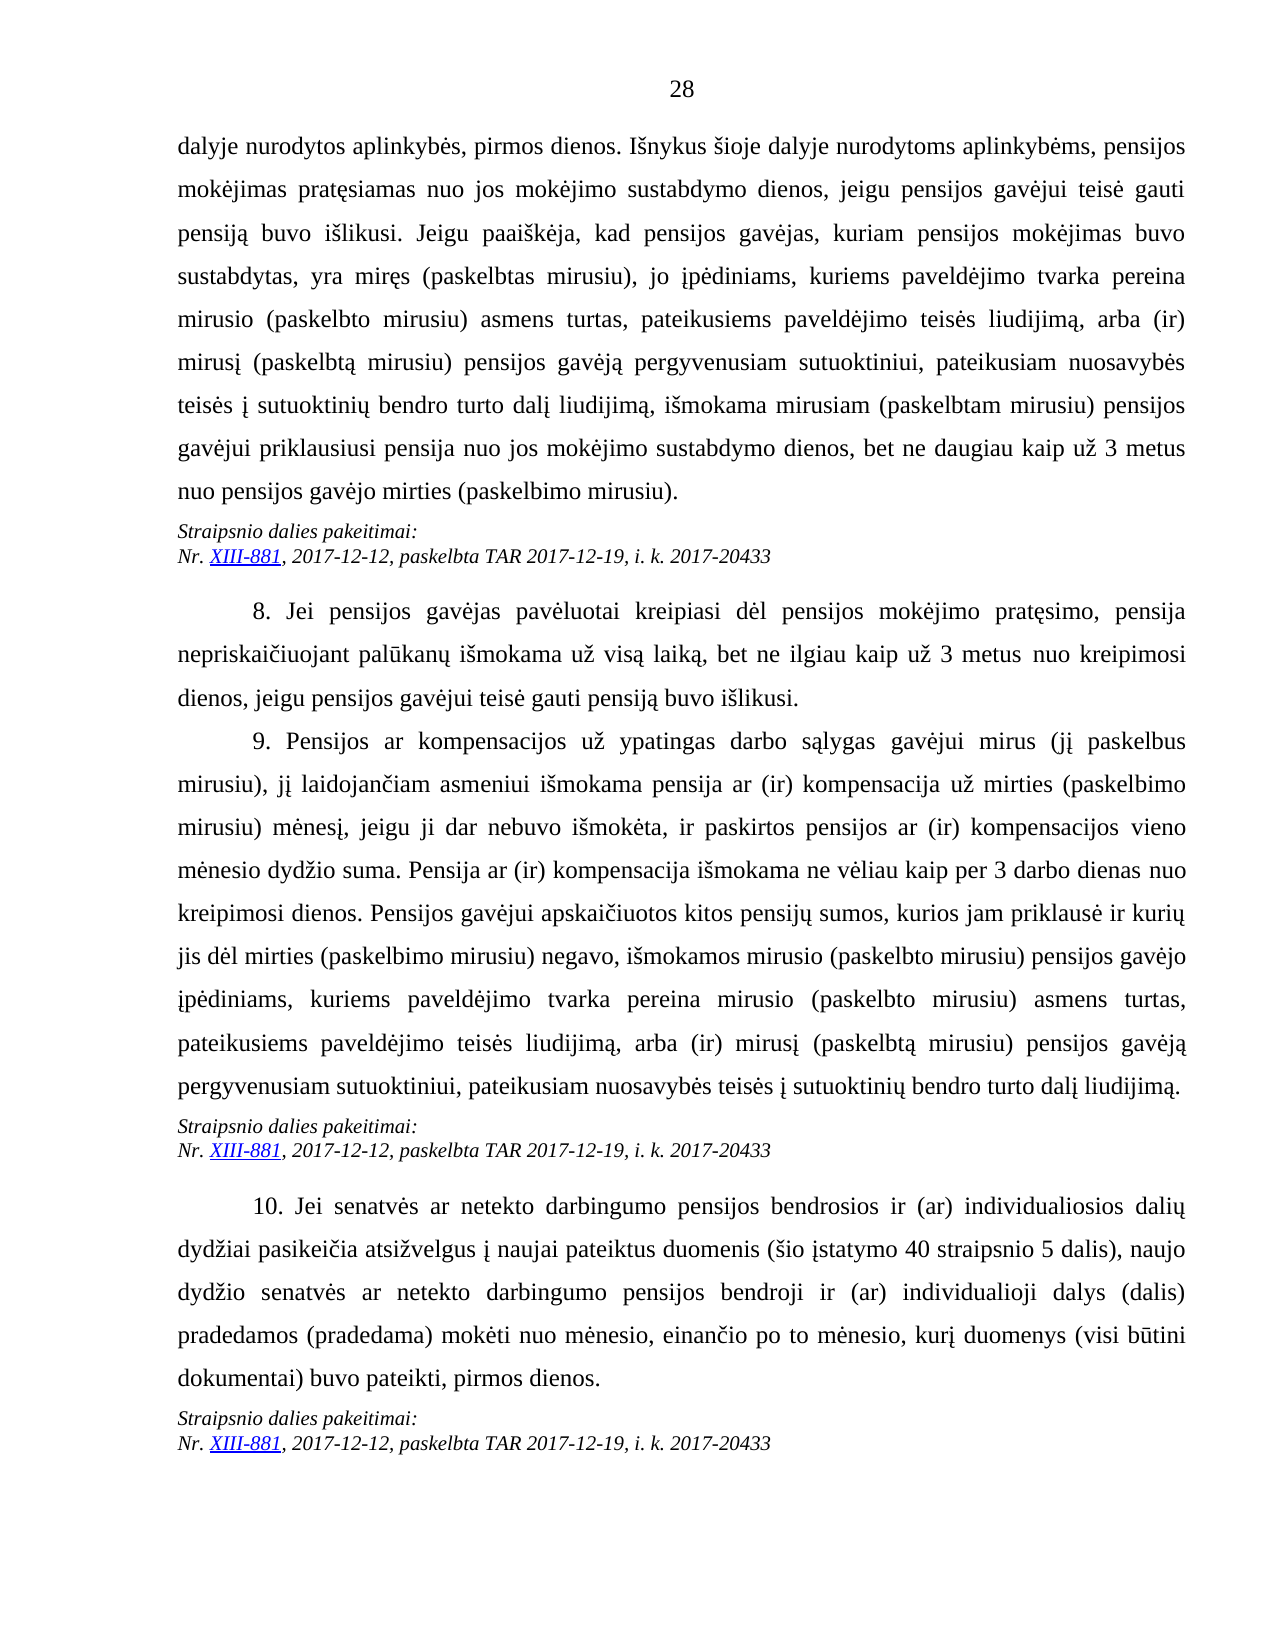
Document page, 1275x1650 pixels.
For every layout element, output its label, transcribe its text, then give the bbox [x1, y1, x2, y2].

text 9. Pensijos ar kompensacijos už ypatingas darbo sąlygas gavėjui mirus (jį paskelbus mirusiu), jį laidojančiam asmeniui išmokama pensija ar (ir) kompensacija už mirties (paskelbimo mirusiu) mėnesį, jeigu ji dar nebuvo išmokėta, ir paskirtos pensijos ar (ir) kompensacijos vieno mėnesio dydžio suma. Pensija ar (ir) kompensacija išmokama ne vėliau kaip per 3 darbo dienas nuo kreipimosi dienos. Pensijos gavėjui apskaičiuotos kitos pensijų sumos, kurios jam priklausė ir kurių jis dėl mirties (paskelbimo mirusiu) negavo, išmokamos mirusio (paskelbto mirusiu) pensijos gavėjo įpėdiniams, kuriems paveldėjimo tvarka pereina mirusio (paskelbto mirusiu) asmens turtas, pateikusiems paveldėjimo teisės liudijimą, arba (ir) mirusį (paskelbtą mirusiu) pensijos gavėją pergyvenusiam sutuoktiniui, pateikusiam nuosavybės teisės į sutuoktinių bendro turto dalį liudijimą. [177, 726, 1186, 1099]
text Nr. XIII-881, 2017-12-12, paskelbta TAR 2017-12-19, i. k. 2017-20433 [177, 543, 1186, 568]
text 8. Jei pensijos gavėjas pavėluotai kreipiasi dėl pensijos mokėjimo pratęsimo, pensija nepriskaičiuojant palūkanų išmokama už visą laiką, bet ne ilgiau kaip už 3 metus nuo kreipimosi dienos, jeigu pensijos gavėjui teisė gauti pensiją buvo išlikusi. [177, 596, 1186, 711]
text Nr. XIII-881, 2017-12-12, paskelbta TAR 2017-12-19, i. k. 2017-20433 [177, 1430, 1186, 1454]
text Straipsnio dalies pakeitimai: [177, 1114, 1186, 1138]
text Nr. XIII-881, 2017-12-12, paskelbta TAR 2017-12-19, i. k. 2017-20433 [177, 1138, 1186, 1162]
text Straipsnio dalies pakeitimai: [177, 1406, 1186, 1430]
text 10. Jei senatvės ar netekto darbingumo pensijos bendrosios ir (ar) individualiosios dalių dydžiai pasikeičia atsižvelgus į naujai pateiktus duomenis (šio įstatymo 40 straipsnio 5 dalis), naujo dydžio senatvės ar netekto darbingumo pensijos bendroji ir (ar) individualioji dalys (dalis) pradedamos (pradedama) mokėti nuo mėnesio, einančio po to mėnesio, kurį duomenys (visi būtini dokumentai) buvo pateikti, pirmos dienos. [177, 1191, 1186, 1392]
text Straipsnio dalies pakeitimai: [177, 519, 1186, 543]
text dalyje nurodytos aplinkybės, pirmos dienos. Išnykus šioje dalyje nurodytoms aplinkybėms, pensijos mokėjimas pratęsiamas nuo jos mokėjimo sustabdymo dienos, jeigu pensijos gavėjui teisė gauti pensiją buvo išlikusi. Jeigu paaiškėja, kad pensijos gavėjas, kuriam pensijos mokėjimas buvo sustabdytas, yra miręs (paskelbtas mirusiu), jo įpėdiniams, kuriems paveldėjimo tvarka pereina mirusio (paskelbto mirusiu) asmens turtas, pateikusiems paveldėjimo teisės liudijimą, arba (ir) mirusį (paskelbtą mirusiu) pensijos gavėją pergyvenusiam sutuoktiniui, pateikusiam nuosavybės teisės į sutuoktinių bendro turto dalį liudijimą, išmokama mirusiam (paskelbtam mirusiu) pensijos gavėjui priklausiusi pensija nuo jos mokėjimo sustabdymo dienos, bet ne daugiau kaip už 3 metus nuo pensijos gavėjo mirties (paskelbimo mirusiu). [177, 131, 1186, 505]
